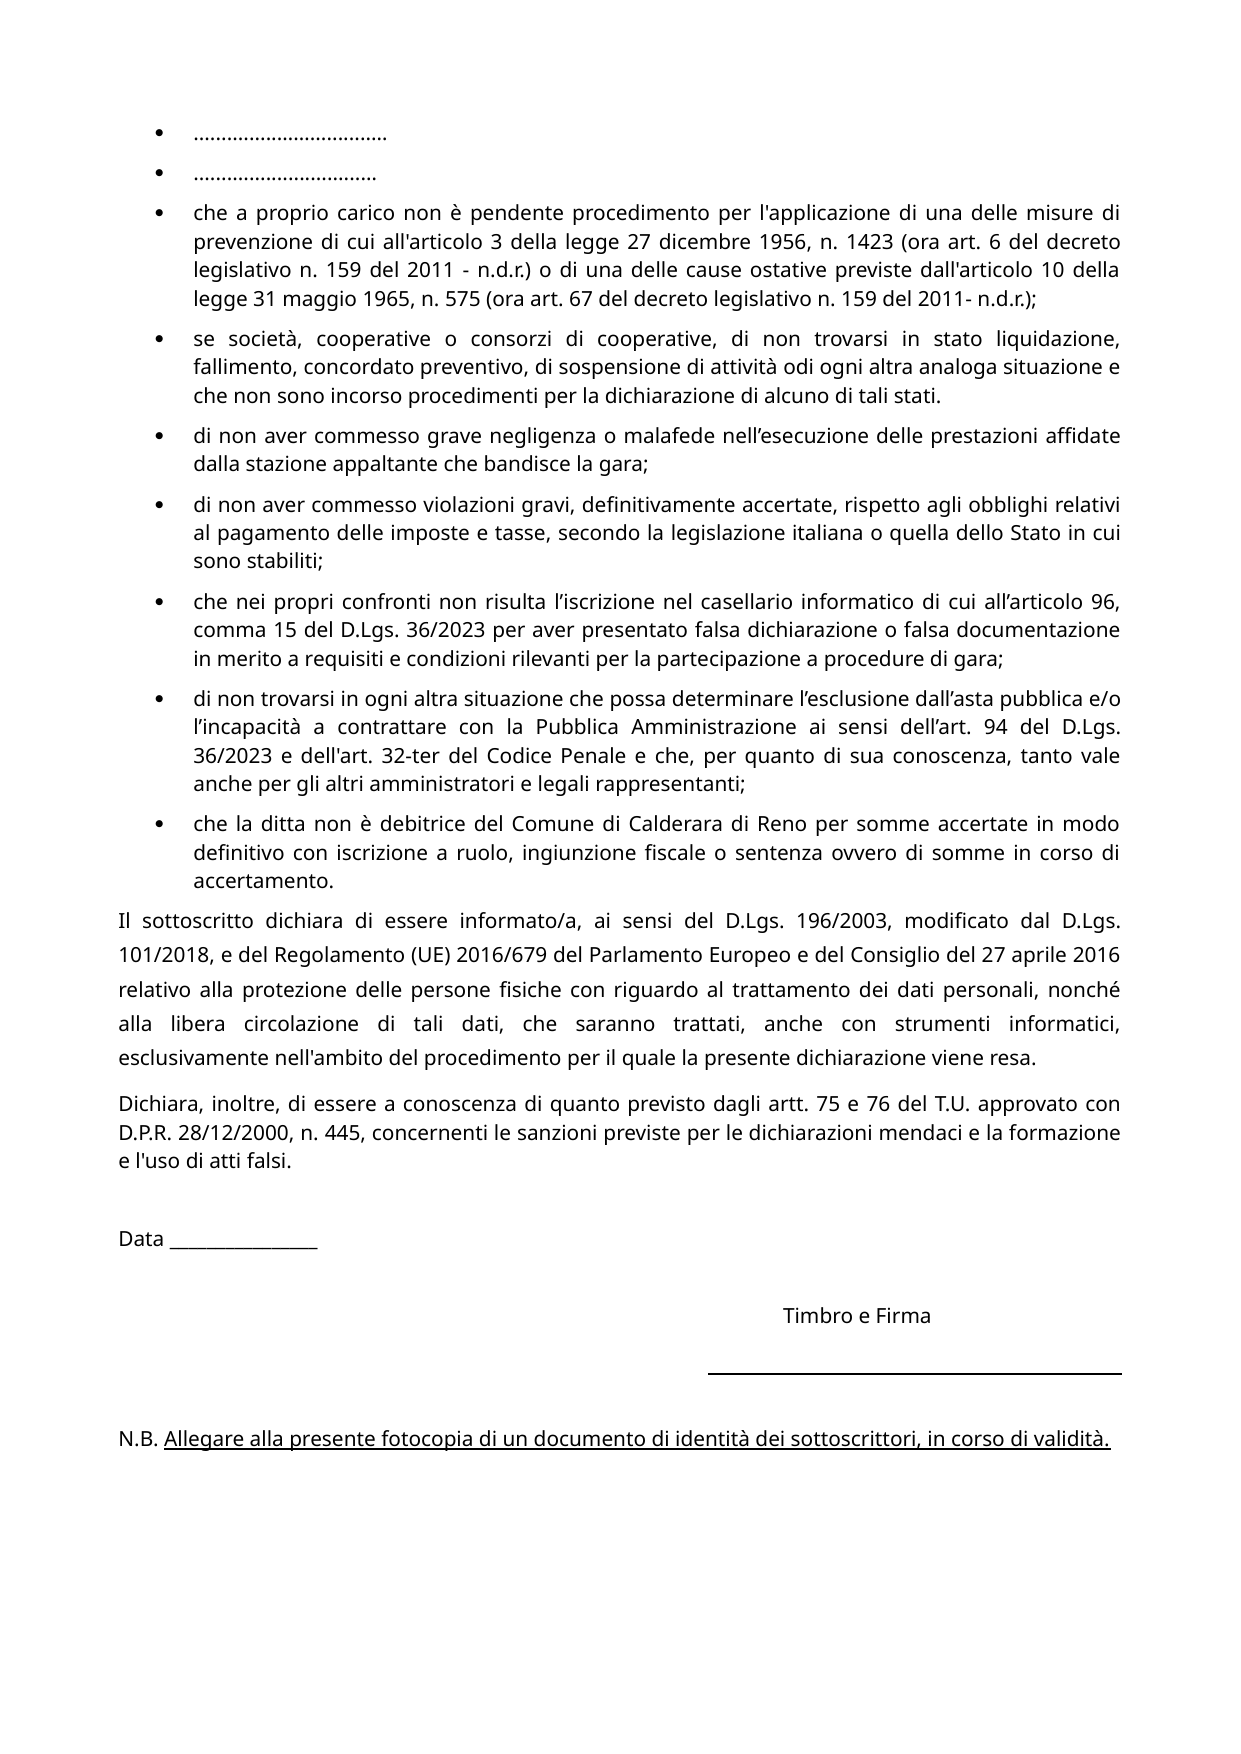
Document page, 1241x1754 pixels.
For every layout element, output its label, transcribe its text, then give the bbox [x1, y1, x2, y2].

text Il sottoscritto dichiara di essere informato/a, ai sensi del D.Lgs. 196/2003, modificato dal D.Lgs. 101/2018, e del Regolamento (UE) 2016/679 del Parlamento Europeo e del Consiglio del 27 aprile 2016 relativo alla protezione delle persone fisiche con riguardo al trattamento dei dati personali, nonché alla libera circolazione di tali dati, che saranno trattati, anche con strumenti informatici, esclusivamente nell'ambito del procedimento per il quale la presente dichiarazione viene resa. [118, 907, 1122, 1071]
list se società, cooperative o consorzi di cooperative, di non trovarsi in stato liquidazione, fallimento, concordato preventivo, di sospensione di attività odi ogni altra analoga situazione e che non sono incorso procedimenti per la dichiarazione di alcuno di tali stati. [156, 324, 1122, 409]
text Dichiara, inoltre, di essere a conoscenza di quanto previsto dagli artt. 75 e 76 del T.U. approvato con D.P.R. 28/12/2000, n. 445, concernenti le sanzioni previste per le dichiarazioni mendaci e la formazione e l'uso di atti falsi. [118, 1089, 1122, 1174]
list di non aver commesso grave negligenza o malafede nell’esecuzione delle prestazioni affidate dalla stazione appaltante che bandisce la gara; [156, 421, 1122, 478]
list che la ditta non è debitrice del Comune di Calderara di Reno per somme accertate in modo definitivo con iscrizione a ruolo, ingiunzione fiscale o sentenza ovvero di somme in corso di accertamento. [156, 809, 1122, 895]
list ..............................… [156, 158, 1122, 187]
list che a proprio carico non è pendente procedimento per l'applicazione di una delle misure di prevenzione di cui all'articolo 3 della legge 27 dicembre 1956, n. 1423 (ora art. 6 del decreto legislativo n. 159 del 2011 - n.d.r.) o di una delle cause ostative previste dall'articolo 10 della legge 31 maggio 1965, n. 575 (ora art. 67 del decreto legislativo n. 159 del 2011- n.d.r.); [156, 198, 1122, 312]
text N.B. Allegare alla presente fotocopia di un documento di identità dei sottoscrittori, in corso di validità. [118, 1424, 1122, 1453]
text Data ________________ [118, 1224, 1122, 1252]
text Timbro e Firma [708, 1302, 1122, 1330]
list di non trovarsi in ogni altra situazione che possa determinare l’esclusione dall’asta pubblica e/o l’incapacità a contrattare con la Pubblica Amministrazione ai sensi dell’art. 94 del D.Lgs. 36/2023 e dell'art. 32-ter del Codice Penale e che, per quanto di sua conoscenza, tanto vale anche per gli altri amministratori e legali rappresentanti; [156, 684, 1122, 798]
list ...............……...........… [156, 118, 1122, 147]
list di non aver commesso violazioni gravi, definitivamente accertate, rispetto agli obblighi relativi al pagamento delle imposte e tasse, secondo la legislazione italiana o quella dello Stato in cui sono stabiliti; [156, 490, 1122, 575]
list che nei propri confronti non risulta l’iscrizione nel casellario informatico di cui all’articolo 96, comma 15 del D.Lgs. 36/2023 per aver presentato falsa dichiarazione o falsa documentazione in merito a requisiti e condizioni rilevanti per la partecipazione a procedure di gara; [156, 587, 1122, 672]
